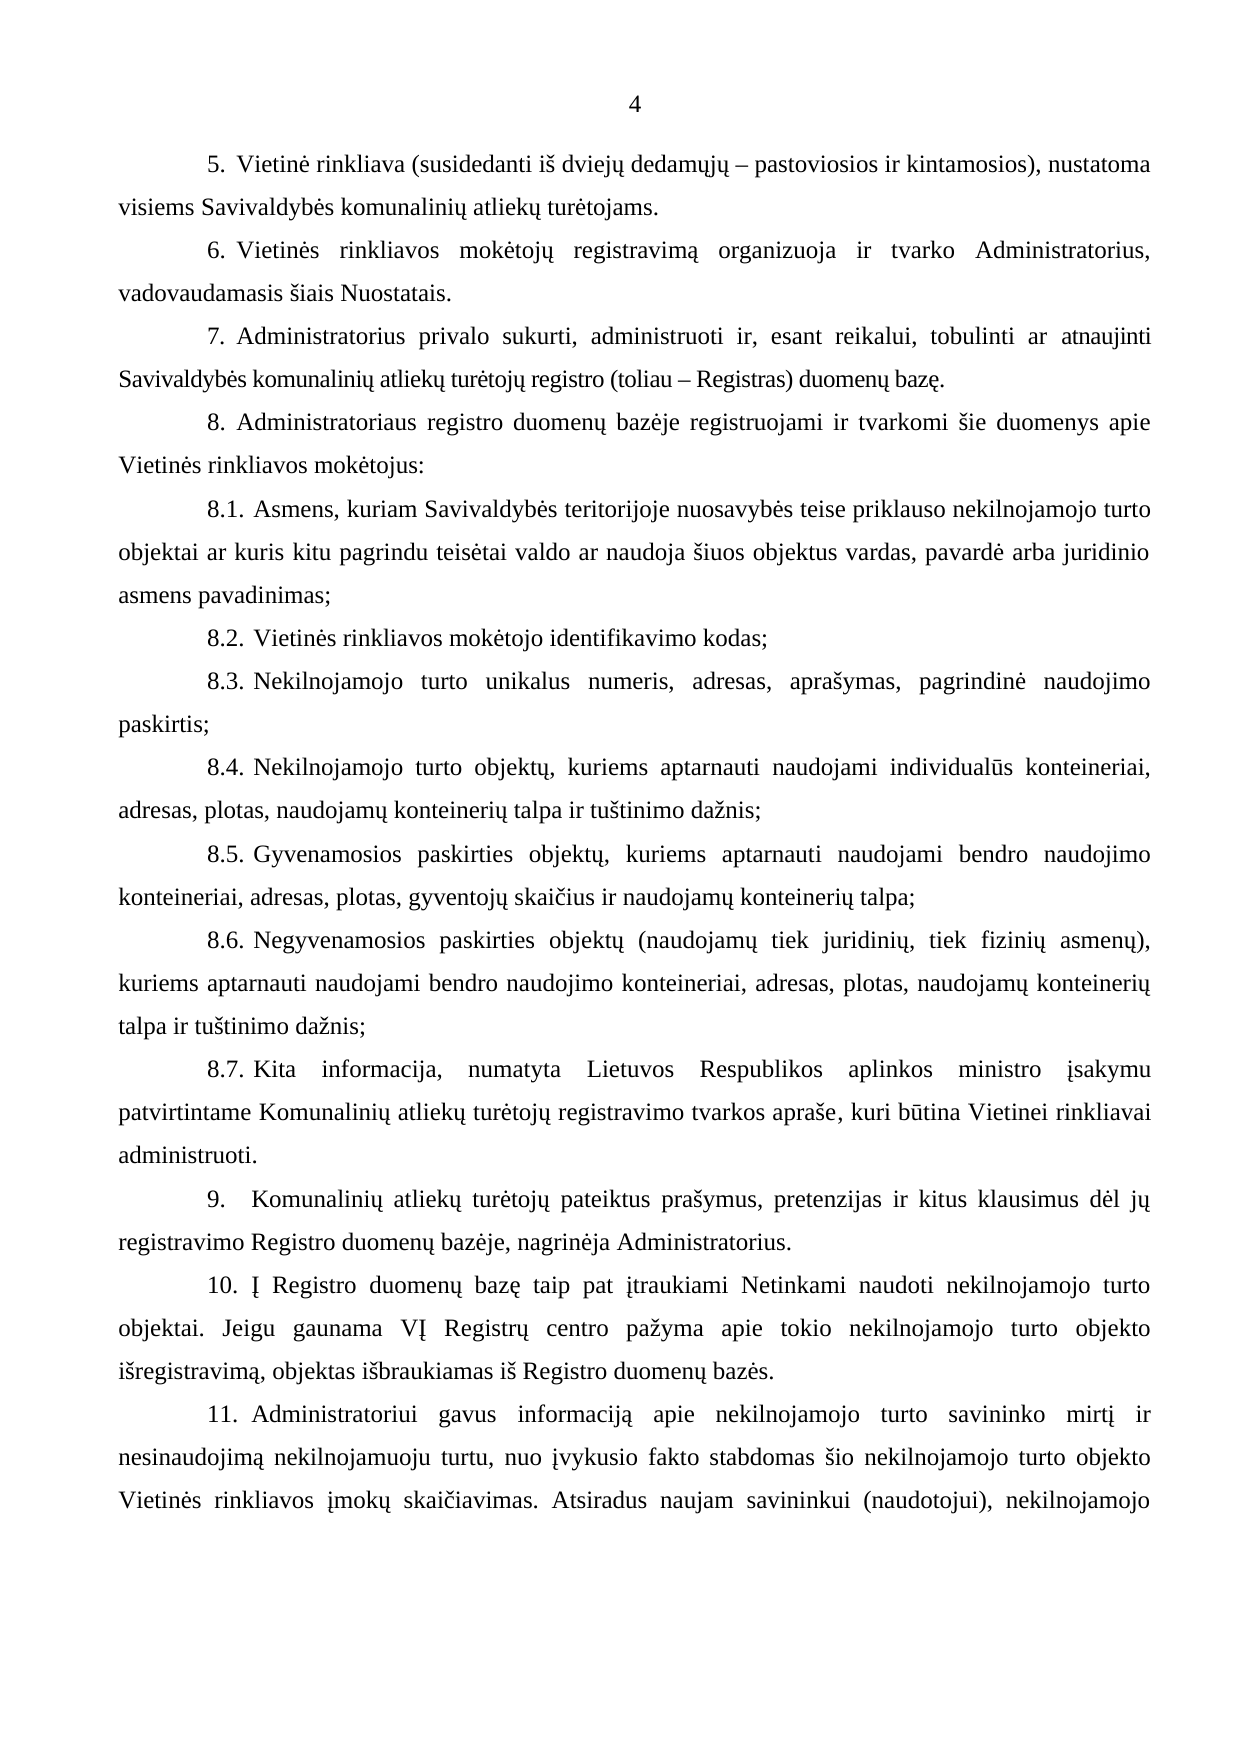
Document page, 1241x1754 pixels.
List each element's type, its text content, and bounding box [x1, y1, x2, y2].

text 11. Administratoriui gavus informaciją apie nekilnojamojo turto savininko mirtį ir nesinaudojimą nekilnojamuoju turtu, nuo įvykusio fakto stabdomas šio nekilnojamojo turto objekto Vietinės rinkliavos įmokų skaičiavimas. Atsiradus naujam savininkui (naudotojui), nekilnojamojo [118, 1399, 1152, 1514]
text 7. Administratorius privalo sukurti, administruoti ir, esant reikalui, tobulinti ar atnaujinti Savivaldybės komunalinių atliekų turėtojų registro (toliau – Registras) duomenų bazę. [118, 321, 1152, 393]
text 10. Į Registro duomenų bazę taip pat įtraukiami Netinkami naudoti nekilnojamojo turto objektai. Jeigu gaunama VĮ Registrų centro pažyma apie tokio nekilnojamojo turto objekto išregistravimą, objektas išbraukiamas iš Registro duomenų bazės. [118, 1270, 1152, 1385]
text 8.1. Asmens, kuriam Savivaldybės teritorijoje nuosavybės teise priklauso nekilnojamojo turto objektai ar kuris kitu pagrindu teisėtai valdo ar naudoja šiuos objektus vardas, pavardė arba juridinio asmens pavadinimas; [118, 494, 1152, 609]
text 8.3. Nekilnojamojo turto unikalus numeris, adresas, aprašymas, pagrindinė naudojimo paskirtis; [118, 666, 1152, 738]
text 8.6. Negyvenamosios paskirties objektų (naudojamų tiek juridinių, tiek fizinių asmenų), kuriems aptarnauti naudojami bendro naudojimo konteineriai, adresas, plotas, naudojamų konteinerių talpa ir tuštinimo dažnis; [118, 925, 1152, 1040]
text 8.5. Gyvenamosios paskirties objektų, kuriems aptarnauti naudojami bendro naudojimo konteineriai, adresas, plotas, gyventojų skaičius ir naudojamų konteinerių talpa; [118, 839, 1152, 911]
text 8.4. Nekilnojamojo turto objektų, kuriems aptarnauti naudojami individualūs konteineriai, adresas, plotas, naudojamų konteinerių talpa ir tuštinimo dažnis; [118, 752, 1152, 824]
text 5. Vietinė rinkliava (susidedanti iš dviejų dedamųjų – pastoviosios ir kintamosios), nustatoma visiems Savivaldybės komunalinių atliekų turėtojams. [118, 149, 1152, 221]
text 8.7. Kita informacija, numatyta Lietuvos Respublikos aplinkos ministro įsakymu patvirtintame Komunalinių atliekų turėtojų registravimo tvarkos apraše, kuri būtina Vietinei rinkliavai administruoti. [118, 1054, 1152, 1169]
text 6. Vietinės rinkliavos mokėtojų registravimą organizuoja ir tvarko Administratorius, vadovaudamasis šiais Nuostatais. [118, 235, 1152, 307]
text 8. Administratoriaus registro duomenų bazėje registruojami ir tvarkomi šie duomenys apie Vietinės rinkliavos mokėtojus: [118, 407, 1152, 479]
text 8.2. Vietinės rinkliavos mokėtojo identifikavimo kodas; [118, 623, 1152, 652]
text 9. Komunalinių atliekų turėtojų pateiktus prašymus, pretenzijas ir kitus klausimus dėl jų registravimo Registro duomenų bazėje, nagrinėja Administratorius. [118, 1184, 1152, 1256]
